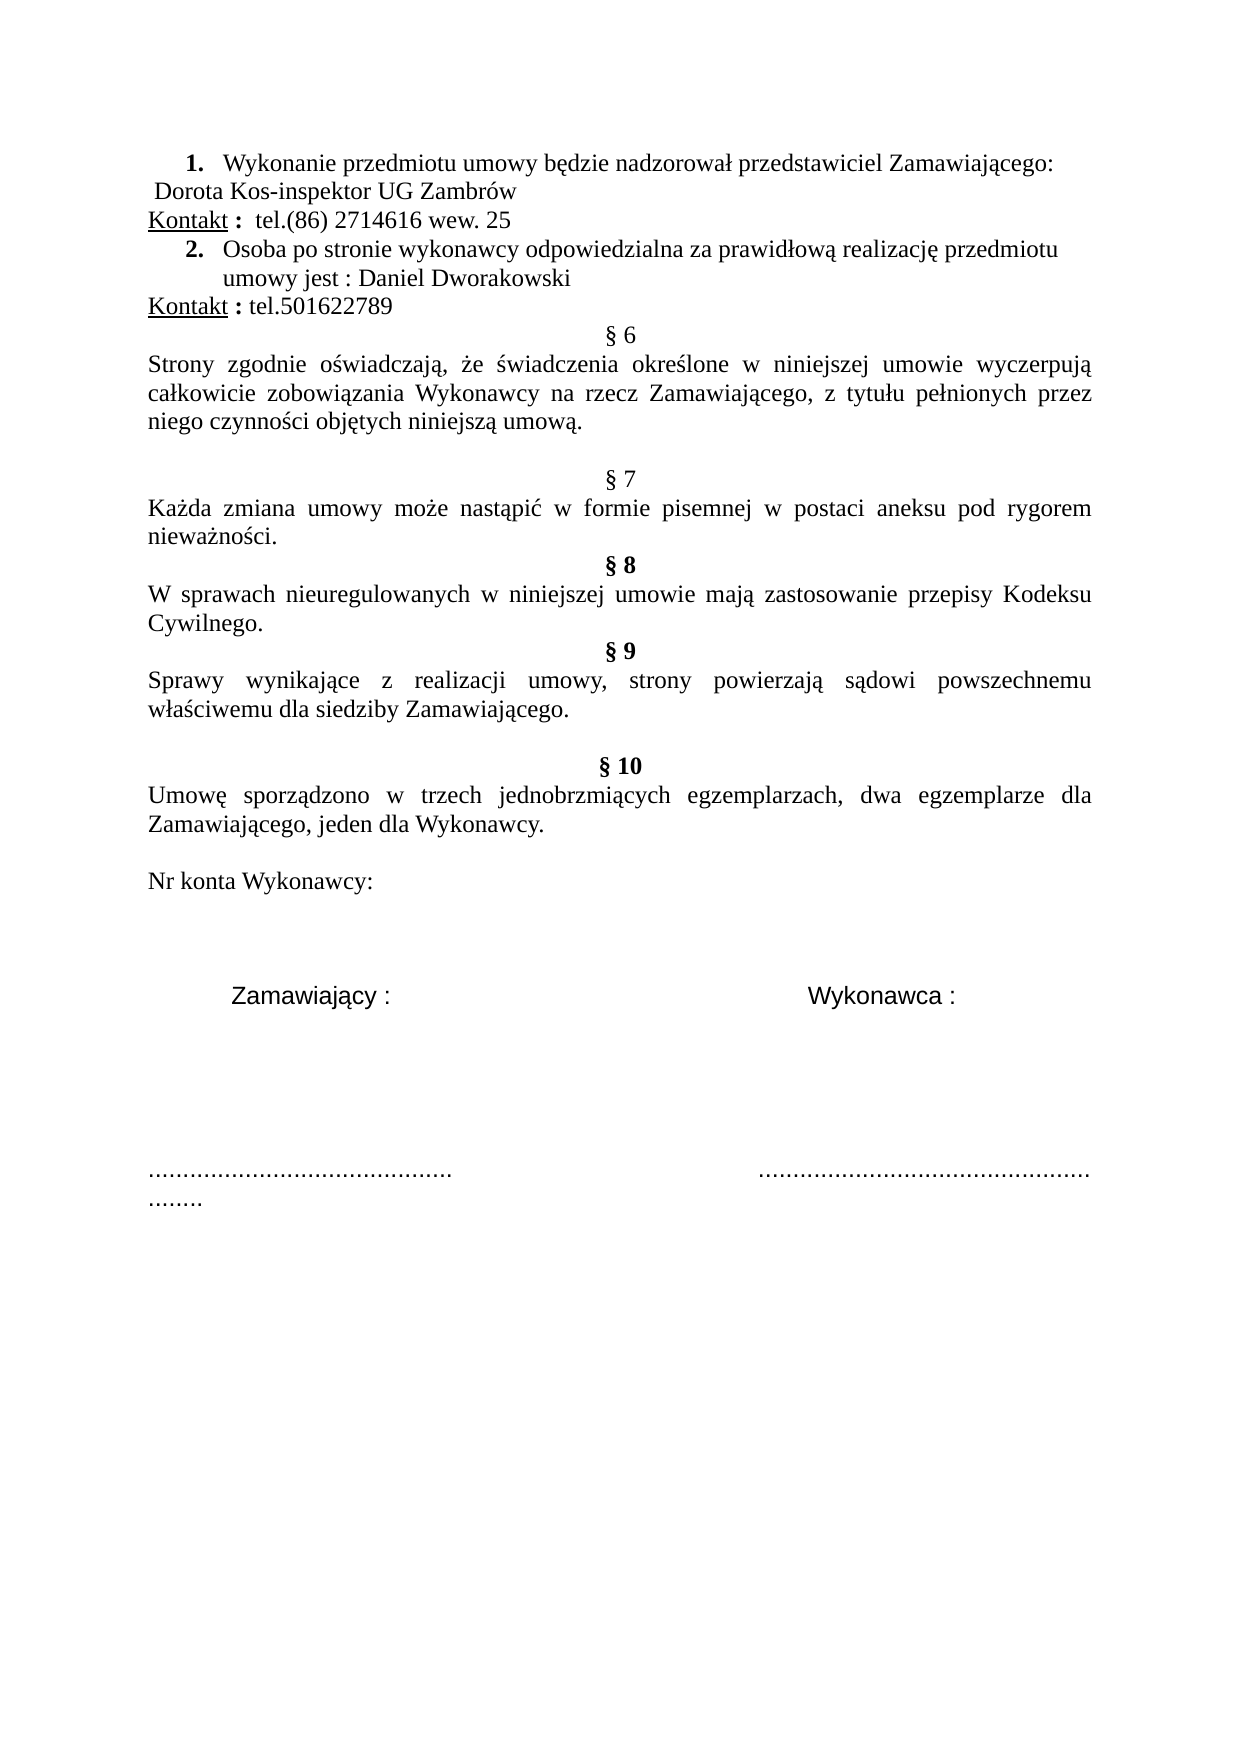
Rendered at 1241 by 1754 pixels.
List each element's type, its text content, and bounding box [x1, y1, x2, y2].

text § 10 [148, 751, 1093, 780]
text Strony zgodnie oświadczają, że świadczenia określone w niniejszej umowie wyczerpują całkowicie zobowiązania Wykonawcy na rzecz Zamawiającego, z tytułu pełnionych przez niego czynności objętych niniejszą umową. [148, 349, 1093, 435]
text Kontakt : tel.(86) 2714616 wew. 25 [148, 205, 1093, 234]
text Kontakt : tel.501622789 [148, 291, 1093, 320]
text ............................................ ........................................................ [148, 1154, 1093, 1211]
text Dorota Kos-inspektor UG Zambrów [148, 176, 1093, 205]
text Każda zmiana umowy może nastąpić w formie pisemnej w postaci aneksu pod rygorem nieważności. [148, 493, 1093, 550]
list Wykonanie przedmiotu umowy będzie nadzorował przedstawiciel Zamawiającego: [185, 148, 1093, 176]
list Osoba po stronie wykonawcy odpowiedzialna za prawidłową realizację przedmiotu umowy jest : Daniel Dworakowski [185, 234, 1093, 291]
text Zamawiający : Wykonawca : [148, 981, 1093, 1010]
text § 8 [148, 550, 1093, 579]
text § 6 [148, 320, 1093, 349]
text Umowę sporządzono w trzech jednobrzmiących egzemplarzach, dwa egzemplarze dla Zamawiającego, jeden dla Wykonawcy. [148, 780, 1093, 838]
text Nr konta Wykonawcy: [148, 866, 1093, 895]
text W sprawach nieuregulowanych w niniejszej umowie mają zastosowanie przepisy Kodeksu Cywilnego. [148, 579, 1093, 636]
text § 9 [148, 636, 1093, 665]
text Sprawy wynikające z realizacji umowy, strony powierzają sądowi powszechnemu właściwemu dla siedziby Zamawiającego. [148, 665, 1093, 723]
text § 7 [148, 464, 1093, 493]
